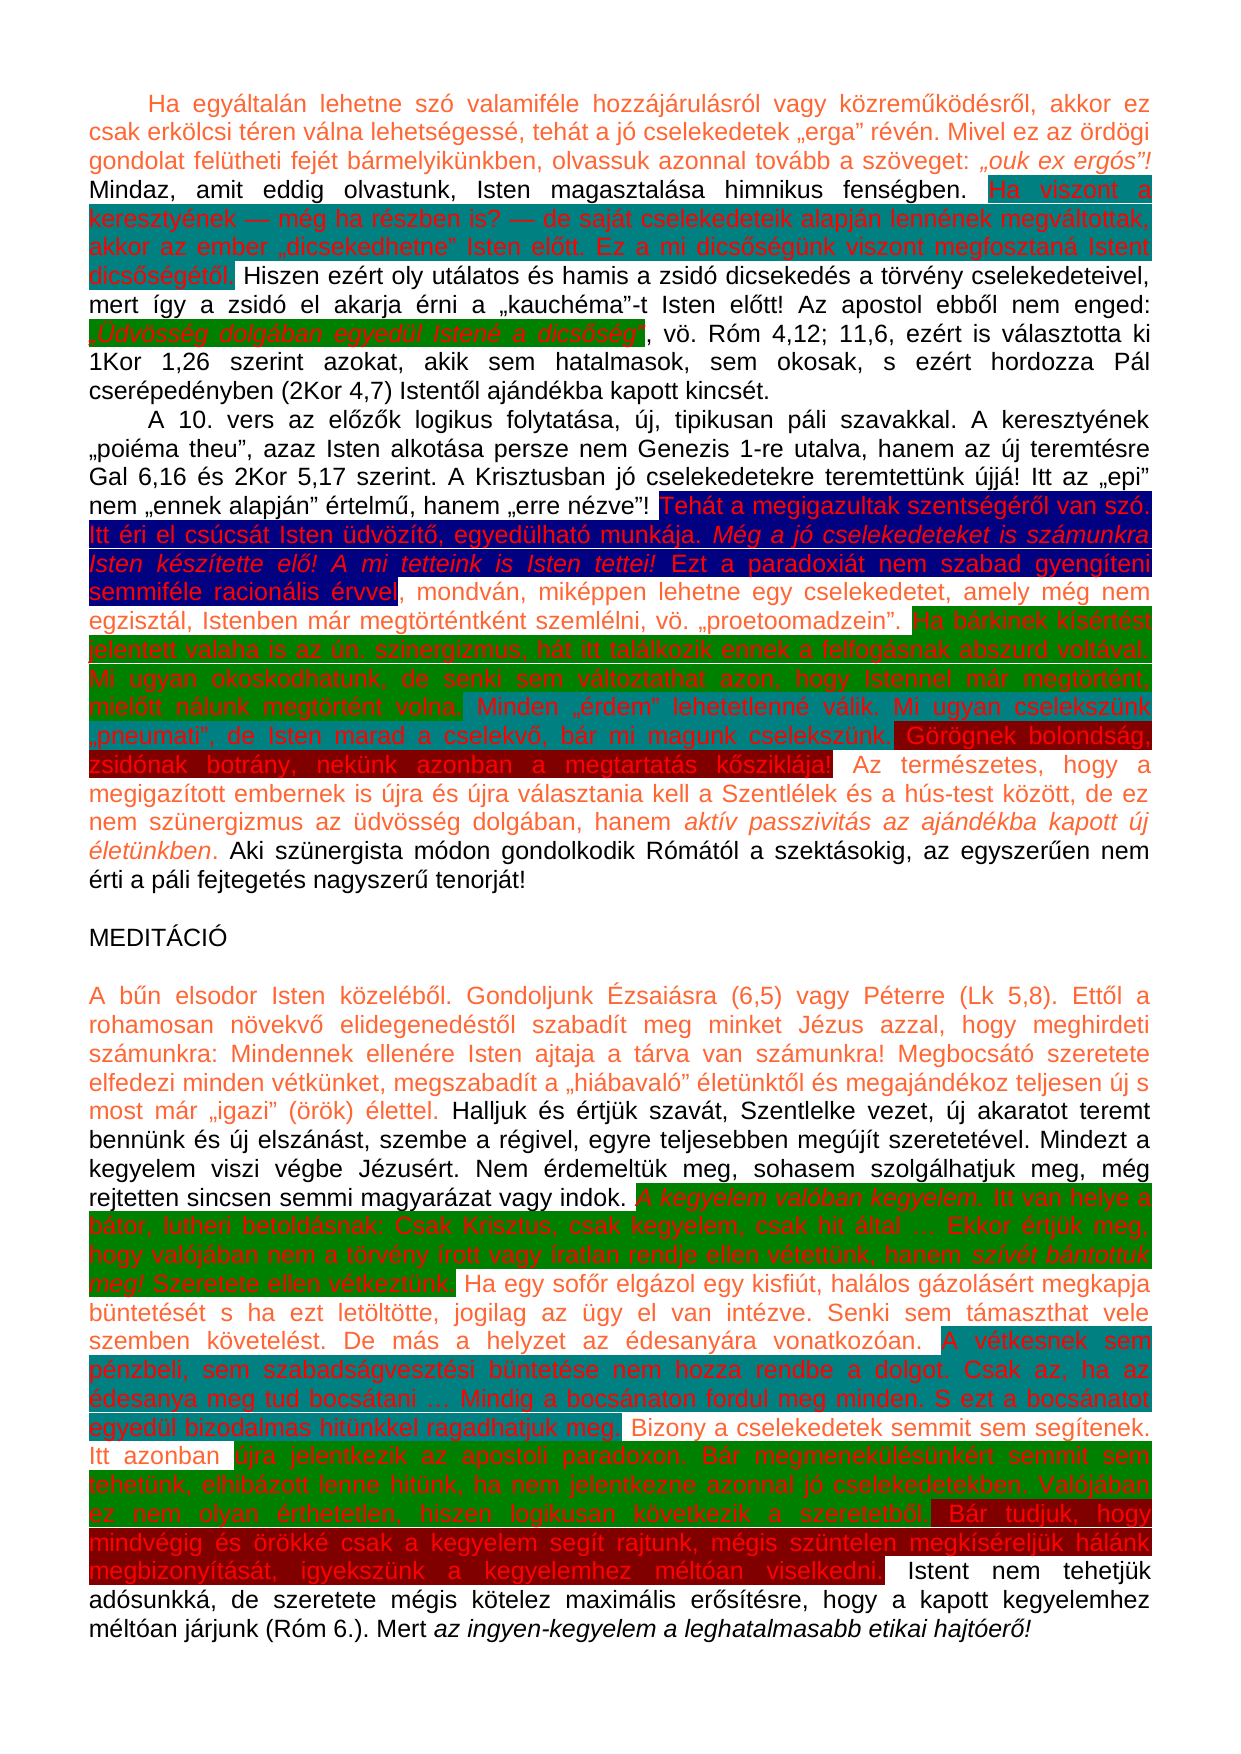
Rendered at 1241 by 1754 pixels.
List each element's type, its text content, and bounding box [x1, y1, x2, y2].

text A bűn elsodor Isten közeléből. Gondoljunk Ézsaiásra (6,5) vagy Péterre (Lk 5,8). Ettől a rohamosan növekvő elidegenedéstől szabadít meg minket Jézus azzal, hogy meghirdeti számunkra: Mindennek ellenére Isten ajtaja a tárva van számunkra! Megbocsátó szeretete elfedezi minden vétkünket, megszabadít a „hiábavaló” életünktől és megajándékoz teljesen új s most már „igazi” (örök) élettel. Halljuk és értjük szavát, Szentlelke vezet, új akaratot teremt bennünk és új elszánást, szembe a régivel, egyre teljesebben megújít szeretetével. Mindezt a kegyelem viszi végbe Jézusért. Nem érdemeltük meg, sohasem szolgálhatjuk meg, még rejtetten sincsen semmi magyarázat vagy indok. A kegyelem valóban kegyelem. Itt van helye a bátor, lutheri betoldásnak: Csak Krisztus, csak kegyelem, csak hit által … Ekkor értjük meg, hogy valójában nem a törvény írott vagy íratlan rendje ellen vétettünk, hanem szívét bántottuk meg! Szeretete ellen vétkeztünk. Ha egy sofőr elgázol egy kisfiút, halálos gázolásért megkapja büntetését s ha ezt letöltötte, jogilag az ügy el van intézve. Senki sem támaszthat vele szemben követelést. De más a helyzet az édesanyára vonatkozóan. A vétkesnek sem pénzbeli, sem szabadságvesztési büntetése nem hozza rendbe a dolgot. Csak az, ha az édesanya meg tud bocsátani … Mindig a bocsánaton fordul meg minden. S ezt a bocsánatot egyedül bizodalmas hitünkkel ragadhatjuk meg. Bizony a cselekedetek semmit sem segítenek. Itt azonban újra jelentkezik az apostoli paradoxon. Bár megmenekülésünkért semmit sem tehetünk, elhibázott lenne hitünk, ha nem jelentkezne azonnal jó cselekedetekben. Valójában ez nem olyan érthetetlen, hiszen logikusan következik a szeretetből. Bár tudjuk, hogy mindvégig és örökké csak a kegyelem segít rajtunk, mégis szüntelen megkíséreljük hálánk megbizonyítását, igyekszünk a kegyelemhez méltóan viselkedni. Istent nem tehetjük adósunkká, de szeretete mégis kötelez maximális erősítésre, hogy a kapott kegyelemhez méltóan járjunk (Róm 6.). Mert az ingyen-kegyelem a leghatalmasabb etikai hajtóerő! [88, 981, 1152, 1642]
text MEDITÁCIÓ [88, 923, 1152, 952]
text Ha egyáltalán lehetne szó valamiféle hozzájárulásról vagy közreműködésről, akkor ez csak erkölcsi téren válna lehetségessé, tehát a jó cselekedetek „erga” révén. Mivel ez az ördögi gondolat felütheti fejét bármelyikünkben, olvassuk azonnal tovább a szöveget: „ouk ex ergós”! Mindaz, amit eddig olvastunk, Isten magasztalása himnikus fenségben. Ha viszont a keresztyének — még ha részben is? — de saját cselekedeteik alapján lennének megváltottak, akkor az ember „dicsekedhetne” Isten előtt. Ez a mi dicsőségünk viszont megfosztaná Istent dicsőségétől. Hiszen ezért oly utálatos és hamis a zsidó dicsekedés a törvény cselekedeteivel, mert így a zsidó el akarja érni a „kauchéma”‑t Isten előtt! Az apostol ebből nem enged: „Üdvösség dolgában egyedül Istené a dicsőség”, vö. Róm 4,12; 11,6, ezért is választotta ki 1Kor 1,26 szerint azokat, akik sem hatalmasok, sem okosak, s ezért hordozza Pál cserépedényben (2Kor 4,7) Istentől ajándékba kapott kincsét. [88, 88, 1152, 405]
text A 10. vers az előzők logikus folytatása, új, tipikusan páli szavakkal. A keresztyének „poiéma theu”, azaz Isten alkotása persze nem Genezis 1-re utalva, hanem az új teremtésre Gal 6,16 és 2Kor 5,17 szerint. A Krisztusban jó cselekedetekre teremtettünk újjá! Itt az „epi” nem „ennek alapján” értelmű, hanem „erre nézve”! Tehát a megigazultak szentségéről van szó. Itt éri el csúcsát Isten üdvözítő, egyedülható munkája. Még a jó cselekedeteket is számunkra Isten készítette elő! A mi tetteink is Isten tettei! Ezt a paradoxiát nem szabad gyengíteni semmiféle racionális érvvel, mondván, miképpen lehetne egy cselekedetet, amely még nem egzisztál, Istenben már megtörténtként szemlélni, vö. „proetoomadzein”. Ha bárkinek kísértést jelentett valaha is az ún. szinergizmus, hát itt találkozik ennek a felfogásnak abszurd voltával. Mi ugyan okoskodhatunk, de senki sem változtathat azon, hogy Istennel már megtörtént, mielőtt nálunk megtörtént volna. Minden „érdem” lehetetlenné válik. Mi ugyan cselekszünk „pneumati”, de Isten marad a cselekvő, bár mi magunk cselekszünk. Görögnek bolondság, zsidónak botrány, nekünk azonban a megtartatás kősziklája! Az természetes, hogy a megigazított embernek is újra és újra választania kell a Szentlélek és a hús-test között, de ez nem szünergizmus az üdvösség dolgában, hanem aktív passzivitás az ajándékba kapott új életünkben. Aki szünergista módon gondolkodik Rómától a szektásokig, az egyszerűen nem érti a páli fejtegetés nagyszerű tenorját! [88, 405, 1152, 893]
